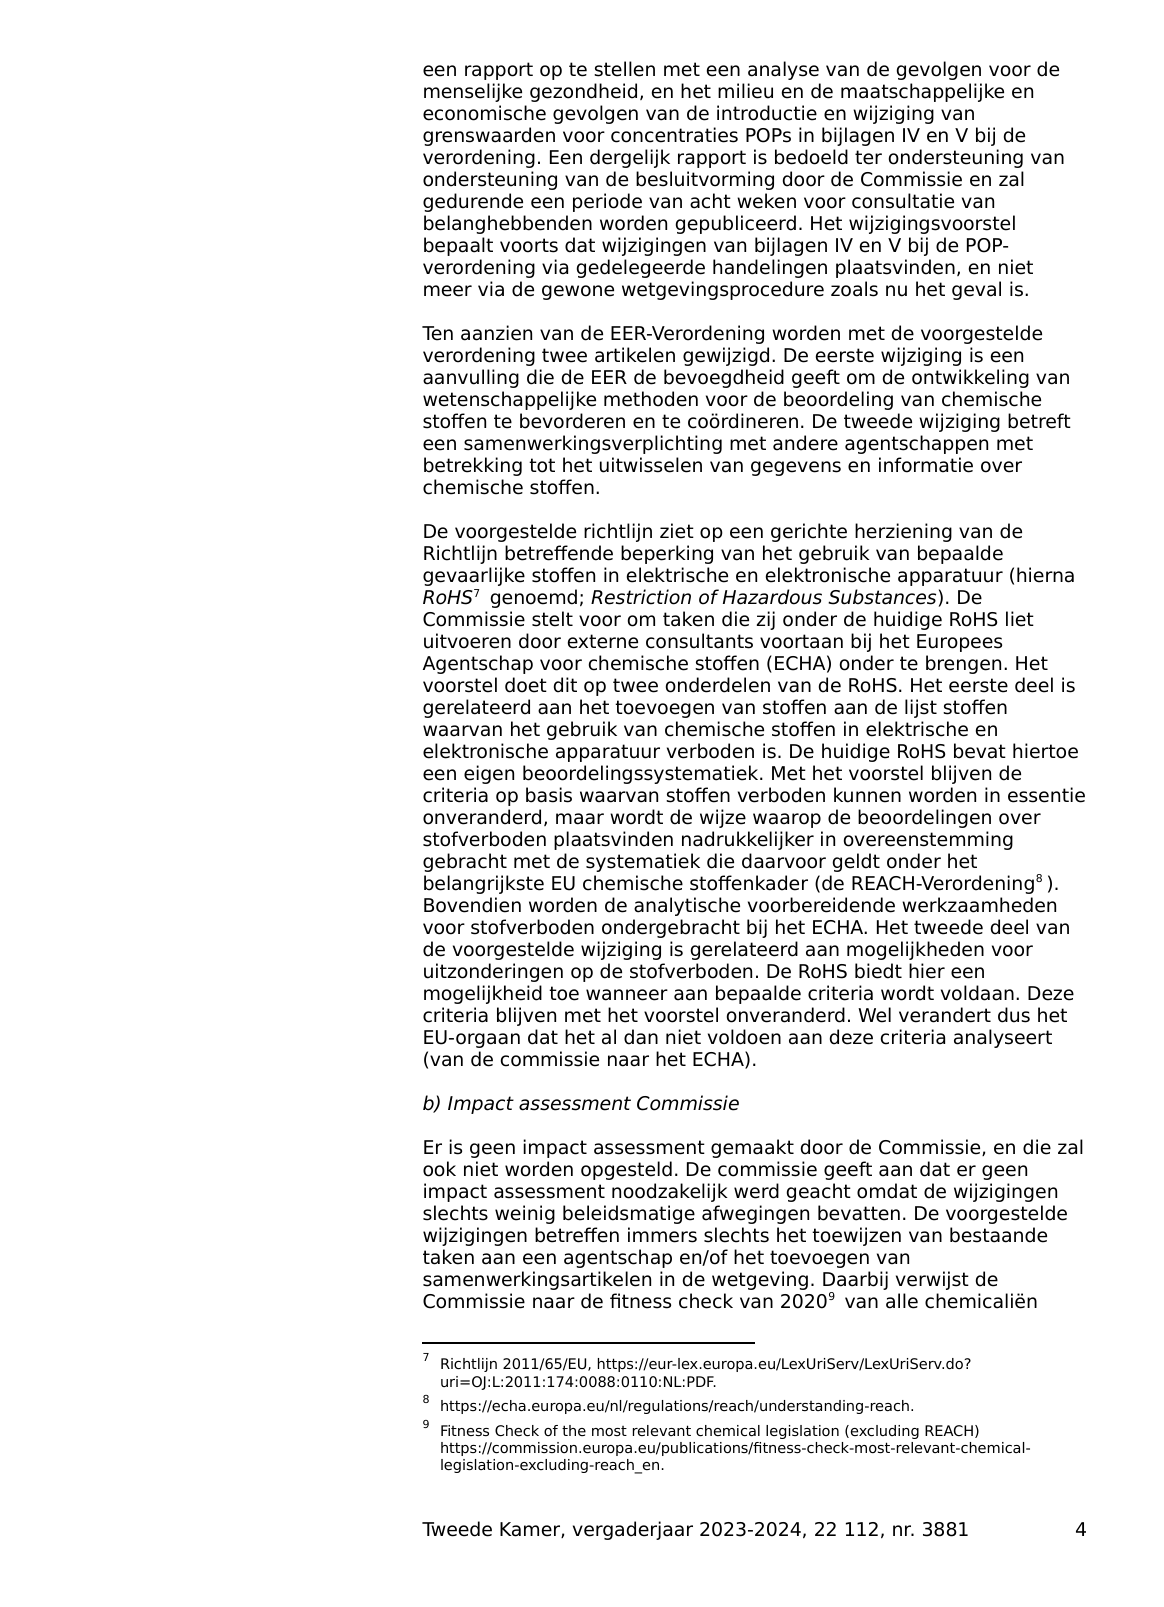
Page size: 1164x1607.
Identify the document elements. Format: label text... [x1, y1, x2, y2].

text Fitness Check of the most relevant chemical legislation (excluding REACH) https://commission.europa.eu/publications/fitness-check-most-relevant-chemical-legislation-excluding-reach_en. [422, 1418, 1087, 1474]
subtitle b) Impact assessment Commissie [422, 1093, 1087, 1115]
text Richtlijn 2011/65/EU, https://eur-lex.europa.eu/LexUriServ/LexUriServ.do?uri=OJ:L:2011:174:0088:0110:NL:PDF. [422, 1352, 1087, 1391]
text De voorgestelde richtlijn ziet op een gerichte herziening van de Richtlijn betreffende beperking van het gebruik van bepaalde gevaarlijke stoffen in elektrische en elektronische apparatuur (hierna RoHS genoemd; Restriction of Hazardous Substances). De Commissie stelt voor om taken die zij onder de huidige RoHS liet uitvoeren door externe consultants voortaan bij het Europees Agentschap voor chemische stoffen (ECHA) onder te brengen. Het voorstel doet dit op twee onderdelen van de RoHS. Het eerste deel is gerelateerd aan het toevoegen van stoffen aan de lijst stoffen waarvan het gebruik van chemische stoffen in elektrische en elektronische apparatuur verboden is. De huidige RoHS bevat hiertoe een eigen beoordelingssystematiek. Met het voorstel blijven de criteria op basis waarvan stoffen verboden kunnen worden in essentie onveranderd, maar wordt de wijze waarop de beoordelingen over stofverboden plaatsvinden nadrukkelijker in overeenstemming gebracht met de systematiek die daarvoor geldt onder het belangrijkste EU chemische stoffenkader (de REACH-Verordening). Bovendien worden de analytische voorbereidende werkzaamheden voor stofverboden ondergebracht bij het ECHA. Het tweede deel van de voorgestelde wijziging is gerelateerd aan mogelijkheden voor uitzonderingen op de stofverboden. De RoHS biedt hier een mogelijkheid toe wanneer aan bepaalde criteria wordt voldaan. Deze criteria blijven met het voorstel onveranderd. Wel verandert dus het EU-orgaan dat het al dan niet voldoen aan deze criteria analyseert (van de commissie naar het ECHA). [422, 521, 1087, 1071]
text Ten aanzien van de EER-Verordening worden met de voorgestelde verordening twee artikelen gewijzigd. De eerste wijziging is een aanvulling die de EER de bevoegdheid geeft om de ontwikkeling van wetenschappelijke methoden voor de beoordeling van chemische stoffen te bevorderen en te coördineren. De tweede wijziging betreft een samenwerkingsverplichting met andere agentschappen met betrekking tot het uitwisselen van gegevens en informatie over chemische stoffen. [422, 323, 1087, 499]
text een rapport op te stellen met een analyse van de gevolgen voor de menselijke gezondheid, en het milieu en de maatschappelijke en economische gevolgen van de introductie en wijziging van grenswaarden voor concentraties POPs in bijlagen IV en V bij de verordening. Een dergelijk rapport is bedoeld ter ondersteuning van ondersteuning van de besluitvorming door de Commissie en zal gedurende een periode van acht weken voor consultatie van belanghebbenden worden gepubliceerd. Het wijzigingsvoorstel bepaalt voorts dat wijzigingen van bijlagen IV en V bij de POP-verordening via gedelegeerde handelingen plaatsvinden, en niet meer via de gewone wetgevingsprocedure zoals nu het geval is. [422, 59, 1087, 301]
text Er is geen impact assessment gemaakt door de Commissie, en die zal ook niet worden opgesteld. De commissie geeft aan dat er geen impact assessment noodzakelijk werd geacht omdat de wijzigingen slechts weinig beleidsmatige afwegingen bevatten. De voorgestelde wijzigingen betreffen immers slechts het toewijzen van bestaande taken aan een agentschap en/of het toevoegen van samenwerkingsartikelen in de wetgeving. Daarbij verwijst de Commissie naar de fitness check van 2020 van alle chemicaliën [422, 1137, 1087, 1313]
text https://echa.europa.eu/nl/regulations/reach/understanding-reach. [422, 1393, 1087, 1416]
